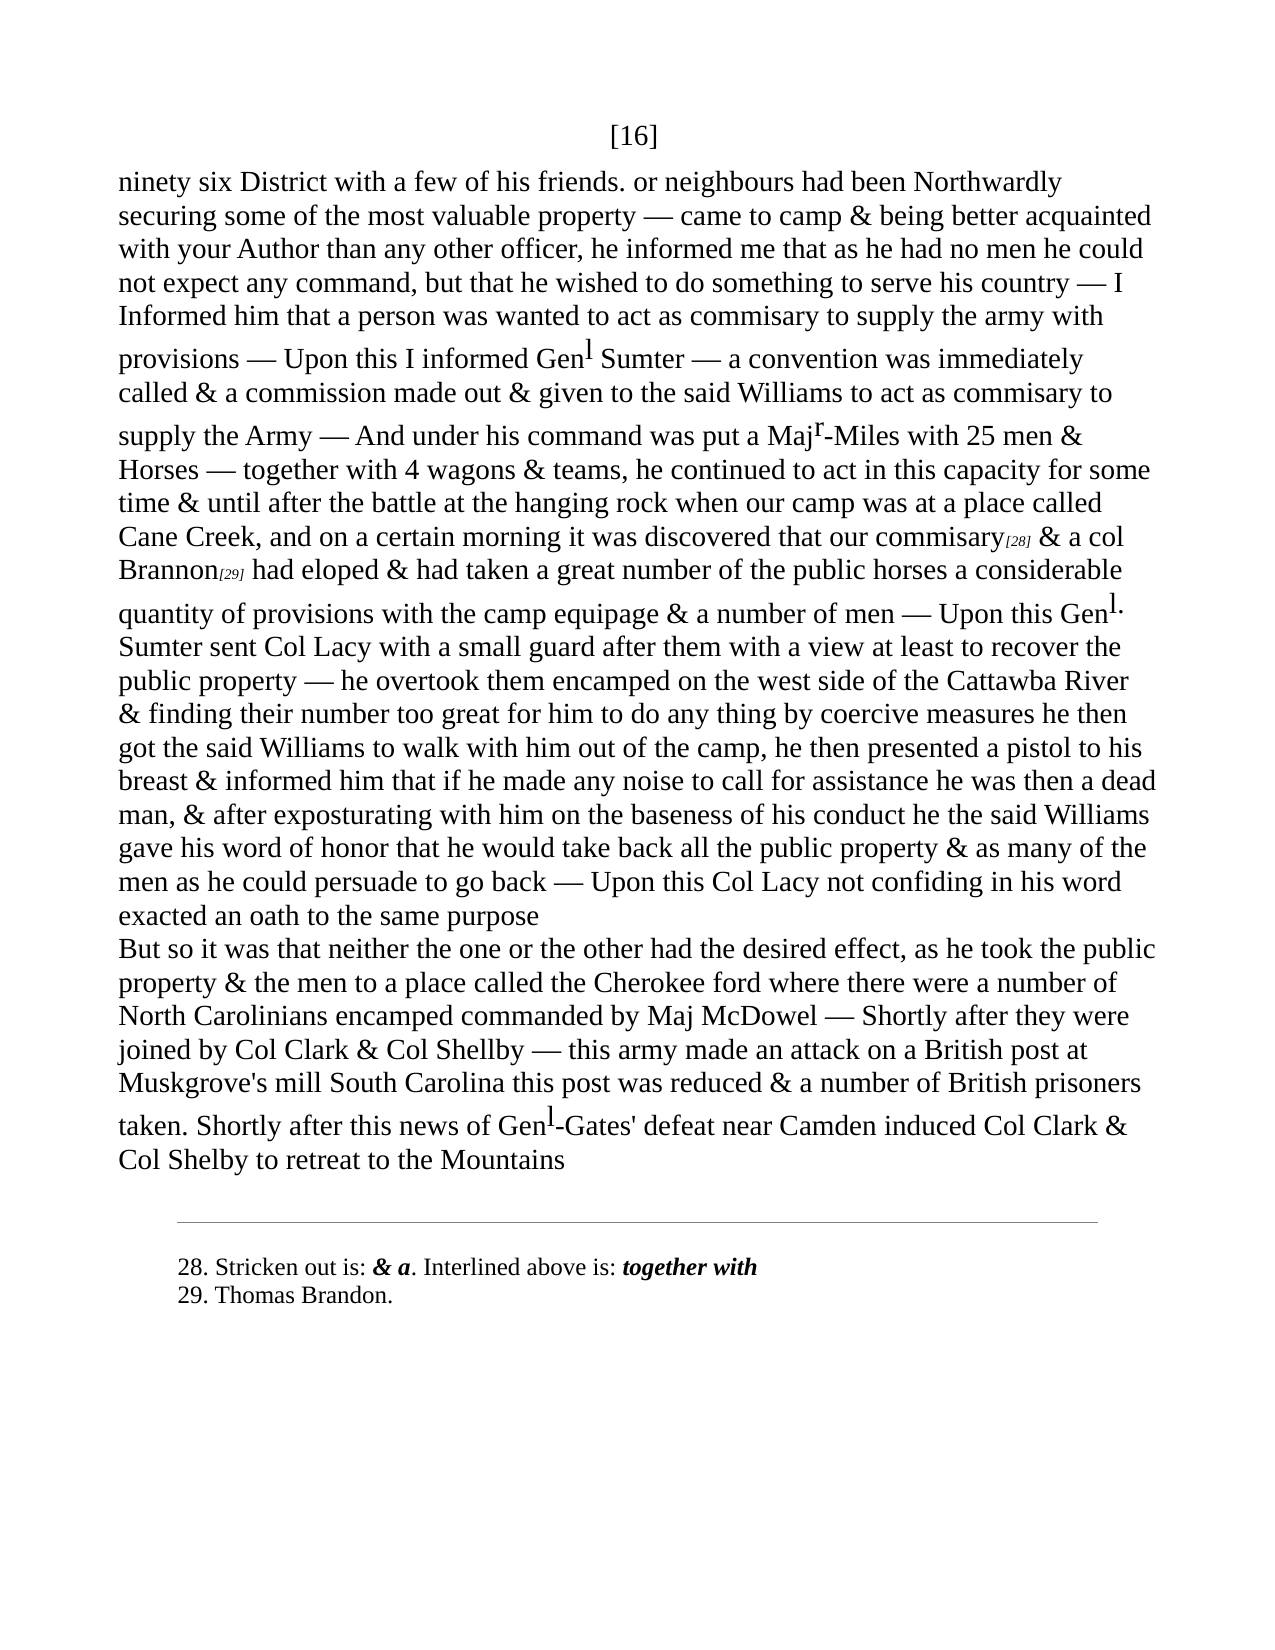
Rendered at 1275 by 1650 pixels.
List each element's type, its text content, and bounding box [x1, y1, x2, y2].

text 28. Stricken out is: & a. Interlined above is: together with 29. Thomas Brandon. [177, 1252, 1098, 1309]
text ninety six District with a few of his friends. or neighbours had been Northwardly securing some of the most valuable property — came to camp & being better acquainted with your Author than any other officer, he informed me that as he had no men he could not expect any command, but that he wished to do something to serve his country — I Informed him that a person was wanted to act as commisary to supply the army with provisions — Upon this I informed Genl Sumter — a convention was immediately called & a commission made out & given to the said Williams to act as commisary to supply the Army — And under his command was put a Majr-Miles with 25 men & Horses — together with 4 wagons & teams, he continued to act in this capacity for some time & until after the battle at the hanging rock when our camp was at a place called Cane Creek, and on a certain morning it was discovered that our commisary[28] & a col Brannon[29] had eloped & had taken a great number of the public horses a considerable quantity of provisions with the camp equipage & a number of men — Upon this Genl. Sumter sent Col Lacy with a small guard after them with a view at least to recover the public property — he overtook them encamped on the west side of the Cattawba River & finding their number too great for him to do any thing by coercive measures he then got the said Williams to walk with him out of the camp, he then presented a pistol to his breast & informed him that if he made any noise to call for assistance he was then a dead man, & after exposturating with him on the baseness of his conduct he the said Williams gave his word of honor that he would take back all the public property & as many of the men as he could persuade to go back — Upon this Col Lacy not confiding in his word exacted an oath to the same purpose But so it was that neither the one or the other had the desired effect, as he took the public property & the men to a place called the Cherokee ford where there were a number of North Carolinians encamped commanded by Maj McDowel — Shortly after they were joined by Col Clark & Col Shellby — this army made an attack on a British post at Muskgrove's mill South Carolina this post was reduced & a number of British prisoners taken. Shortly after this news of Genl-Gates' defeat near Camden induced Col Clark & Col Shelby to retreat to the Mountains [118, 164, 1157, 1176]
text [16] [118, 118, 1157, 152]
